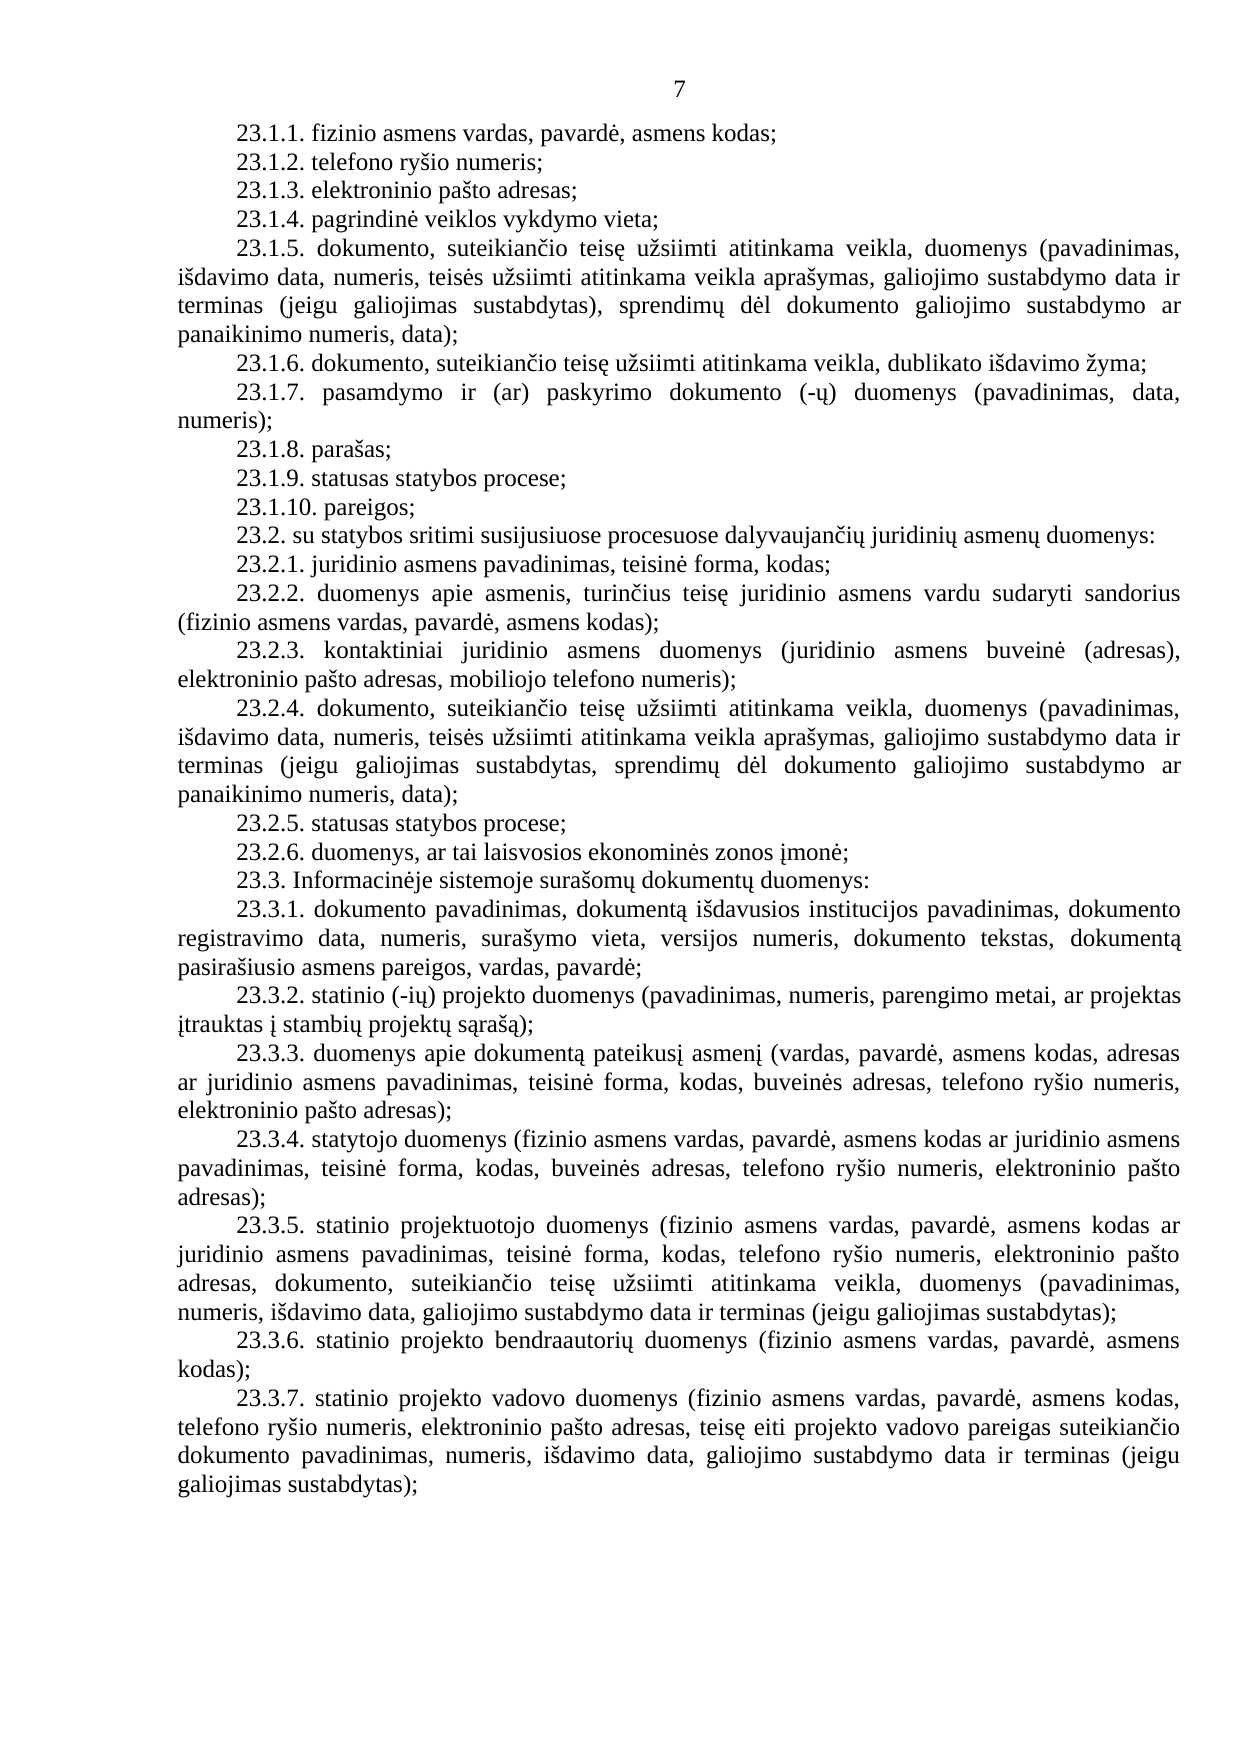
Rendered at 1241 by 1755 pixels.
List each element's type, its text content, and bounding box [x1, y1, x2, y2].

text 23.2. su statybos sritimi susijusiuose procesuose dalyvaujančių juridinių asmenų duomenys: [177, 521, 1181, 549]
text 23.1.8. parašas; [177, 434, 1181, 463]
text 23.1.3. elektroninio pašto adresas; [177, 176, 1181, 204]
text 23.1.2. telefono ryšio numeris; [177, 147, 1181, 176]
text 23.1.9. statusas statybos procese; [177, 463, 1181, 492]
text 23.1.5. dokumento, suteikiančio teisę užsiimti atitinkama veikla, duomenys (pavadinimas, išdavimo data, numeris, teisės užsiimti atitinkama veikla aprašymas, galiojimo sustabdymo data ir terminas (jeigu galiojimas sustabdytas), sprendimų dėl dokumento galiojimo sustabdymo ar panaikinimo numeris, data); [177, 233, 1181, 348]
text 23.1.4. pagrindinė veiklos vykdymo vieta; [177, 204, 1181, 233]
text 23.2.6. duomenys, ar tai laisvosios ekonominės zonos įmonė; [177, 837, 1181, 866]
text 23.3.6. statinio projekto bendraautorių duomenys (fizinio asmens vardas, pavardė, asmens kodas); [177, 1326, 1181, 1383]
text 23.2.2. duomenys apie asmenis, turinčius teisę juridinio asmens vardu sudaryti sandorius (fizinio asmens vardas, pavardė, asmens kodas); [177, 578, 1181, 636]
text 23.3.2. statinio (-ių) projekto duomenys (pavadinimas, numeris, parengimo metai, ar projektas įtrauktas į stambių projektų sąrašą); [177, 981, 1181, 1038]
text 23.1.6. dokumento, suteikiančio teisę užsiimti atitinkama veikla, dublikato išdavimo žyma; [177, 348, 1181, 377]
text 23.1.7. pasamdymo ir (ar) paskyrimo dokumento (-ų) duomenys (pavadinimas, data, numeris); [177, 377, 1181, 434]
text 23.1.1. fizinio asmens vardas, pavardė, asmens kodas; [177, 118, 1181, 147]
text 23.1.10. pareigos; [177, 492, 1181, 521]
text 23.2.4. dokumento, suteikiančio teisę užsiimti atitinkama veikla, duomenys (pavadinimas, išdavimo data, numeris, teisės užsiimti atitinkama veikla aprašymas, galiojimo sustabdymo data ir terminas (jeigu galiojimas sustabdytas, sprendimų dėl dokumento galiojimo sustabdymo ar panaikinimo numeris, data); [177, 693, 1181, 808]
text 23.3.1. dokumento pavadinimas, dokumentą išdavusios institucijos pavadinimas, dokumento registravimo data, numeris, surašymo vieta, versijos numeris, dokumento tekstas, dokumentą pasirašiusio asmens pareigos, vardas, pavardė; [177, 894, 1181, 981]
text 23.3.4. statytojo duomenys (fizinio asmens vardas, pavardė, asmens kodas ar juridinio asmens pavadinimas, teisinė forma, kodas, buveinės adresas, telefono ryšio numeris, elektroninio pašto adresas); [177, 1124, 1181, 1211]
text 23.2.1. juridinio asmens pavadinimas, teisinė forma, kodas; [177, 549, 1181, 578]
text 23.2.3. kontaktiniai juridinio asmens duomenys (juridinio asmens buveinė (adresas), elektroninio pašto adresas, mobiliojo telefono numeris); [177, 636, 1181, 693]
text 23.3. Informacinėje sistemoje surašomų dokumentų duomenys: [177, 866, 1181, 894]
text 23.2.5. statusas statybos procese; [177, 808, 1181, 837]
text 23.3.5. statinio projektuotojo duomenys (fizinio asmens vardas, pavardė, asmens kodas ar juridinio asmens pavadinimas, teisinė forma, kodas, telefono ryšio numeris, elektroninio pašto adresas, dokumento, suteikiančio teisę užsiimti atitinkama veikla, duomenys (pavadinimas, numeris, išdavimo data, galiojimo sustabdymo data ir terminas (jeigu galiojimas sustabdytas); [177, 1211, 1181, 1326]
text 23.3.7. statinio projekto vadovo duomenys (fizinio asmens vardas, pavardė, asmens kodas, telefono ryšio numeris, elektroninio pašto adresas, teisę eiti projekto vadovo pareigas suteikiančio dokumento pavadinimas, numeris, išdavimo data, galiojimo sustabdymo data ir terminas (jeigu galiojimas sustabdytas); [177, 1383, 1181, 1498]
text 23.3.3. duomenys apie dokumentą pateikusį asmenį (vardas, pavardė, asmens kodas, adresas ar juridinio asmens pavadinimas, teisinė forma, kodas, buveinės adresas, telefono ryšio numeris, elektroninio pašto adresas); [177, 1038, 1181, 1124]
